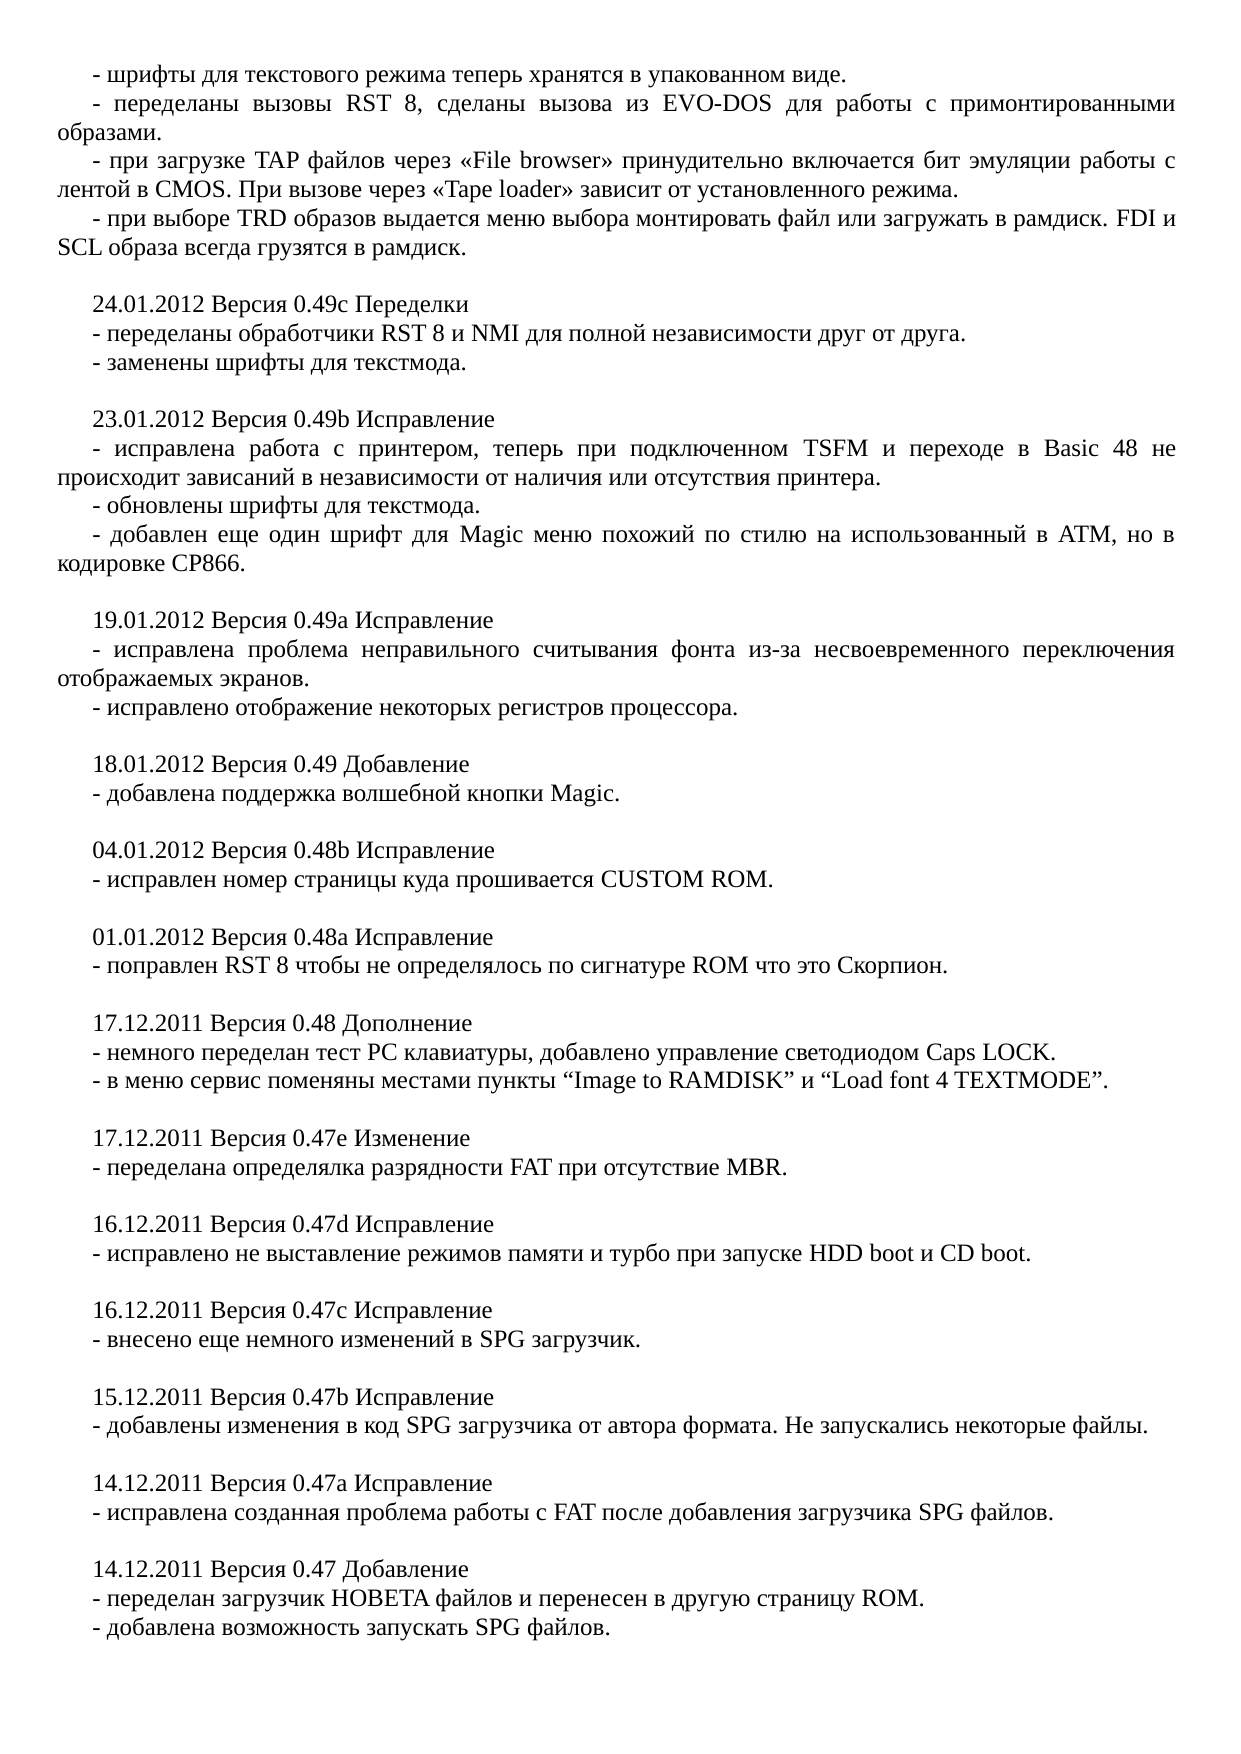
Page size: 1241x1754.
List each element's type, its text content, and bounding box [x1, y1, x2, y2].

text - исправлена работа с принтером, теперь при подключенном TSFM и переходе в Basic 48 не происходит зависаний в независимости от наличия или отсутствия принтера. [57, 433, 1176, 491]
text - в меню сервис поменяны местами пункты “Image to RAMDISK” и “Load font 4 TEXTMODE”. [57, 1066, 1176, 1094]
text - переделаны обработчики RST 8 и NMI для полной независимости друг от друга. [57, 318, 1176, 347]
text 23.01.2012 Версия 0.49b Исправление [57, 404, 1176, 433]
text - исправлено не выставление режимов памяти и турбо при запуске HDD boot и CD boot. [57, 1238, 1176, 1267]
text - при загрузке TAP файлов через «File browser» принудительно включается бит эмуляции работы с лентой в CMOS. При вызове через «Tape loader» зависит от установленного режима. [57, 146, 1176, 203]
text - немного переделан тест PC клавиатуры, добавлено управление светодиодом Caps LOCK. [57, 1037, 1176, 1066]
text 18.01.2012 Версия 0.49 Добавление [57, 749, 1176, 778]
text 14.12.2011 Версия 0.47a Исправление [57, 1468, 1176, 1497]
text 17.12.2011 Версия 0.47e Изменение [57, 1123, 1176, 1152]
text - переделан загрузчик HOBETA файлов и перенесен в другую страницу ROM. [57, 1583, 1176, 1612]
text 15.12.2011 Версия 0.47b Исправление [57, 1382, 1176, 1411]
text - исправлено отображение некоторых регистров процессора. [57, 692, 1176, 721]
text 16.12.2011 Версия 0.47d Исправление [57, 1209, 1176, 1238]
text - внесено еще немного изменений в SPG загрузчик. [57, 1324, 1176, 1353]
text - добавлены изменения в код SPG загрузчика от автора формата. Не запускались некоторые файлы. [57, 1411, 1176, 1439]
text - исправлена созданная проблема работы с FAT после добавления загрузчика SPG файлов. [57, 1497, 1176, 1526]
text 14.12.2011 Версия 0.47 Добавление [57, 1554, 1176, 1583]
text - обновлены шрифты для текстмода. [57, 491, 1176, 519]
text 24.01.2012 Версия 0.49c Переделки [57, 289, 1176, 318]
text - исправлена проблема неправильного считывания фонта из-за несвоевременного переключения отображаемых экранов. [57, 634, 1176, 692]
text - при выборе TRD образов выдается меню выбора монтировать файл или загружать в рамдиск. FDI и SCL образа всегда грузятся в рамдиск. [57, 203, 1176, 261]
text - заменены шрифты для текстмода. [57, 347, 1176, 376]
text - шрифты для текстового режима теперь хранятся в упакованном виде. [57, 59, 1176, 88]
text - добавлена поддержка волшебной кнопки Magic. [57, 778, 1176, 807]
text - поправлен RST 8 чтобы не определялось по сигнатуре ROM что это Скорпион. [57, 951, 1176, 979]
text - добавлен еще один шрифт для Magic меню похожий по стилю на использованный в АТМ, но в кодировке CP866. [57, 519, 1176, 577]
text 16.12.2011 Версия 0.47c Исправление [57, 1296, 1176, 1324]
text - добавлена возможность запускать SPG файлов. [57, 1612, 1176, 1641]
text - исправлен номер страницы куда прошивается CUSTOM ROM. [57, 864, 1176, 893]
text - переделаны вызовы RST 8, сделаны вызова из EVO-DOS для работы с примонтированными образами. [57, 88, 1176, 146]
text 17.12.2011 Версия 0.48 Дополнение [57, 1008, 1176, 1037]
text - переделана определялка разрядности FAT при отсутствие MBR. [57, 1152, 1176, 1181]
text 04.01.2012 Версия 0.48b Исправление [57, 836, 1176, 864]
text 01.01.2012 Версия 0.48а Исправление [57, 922, 1176, 951]
text 19.01.2012 Версия 0.49a Исправление [57, 606, 1176, 634]
